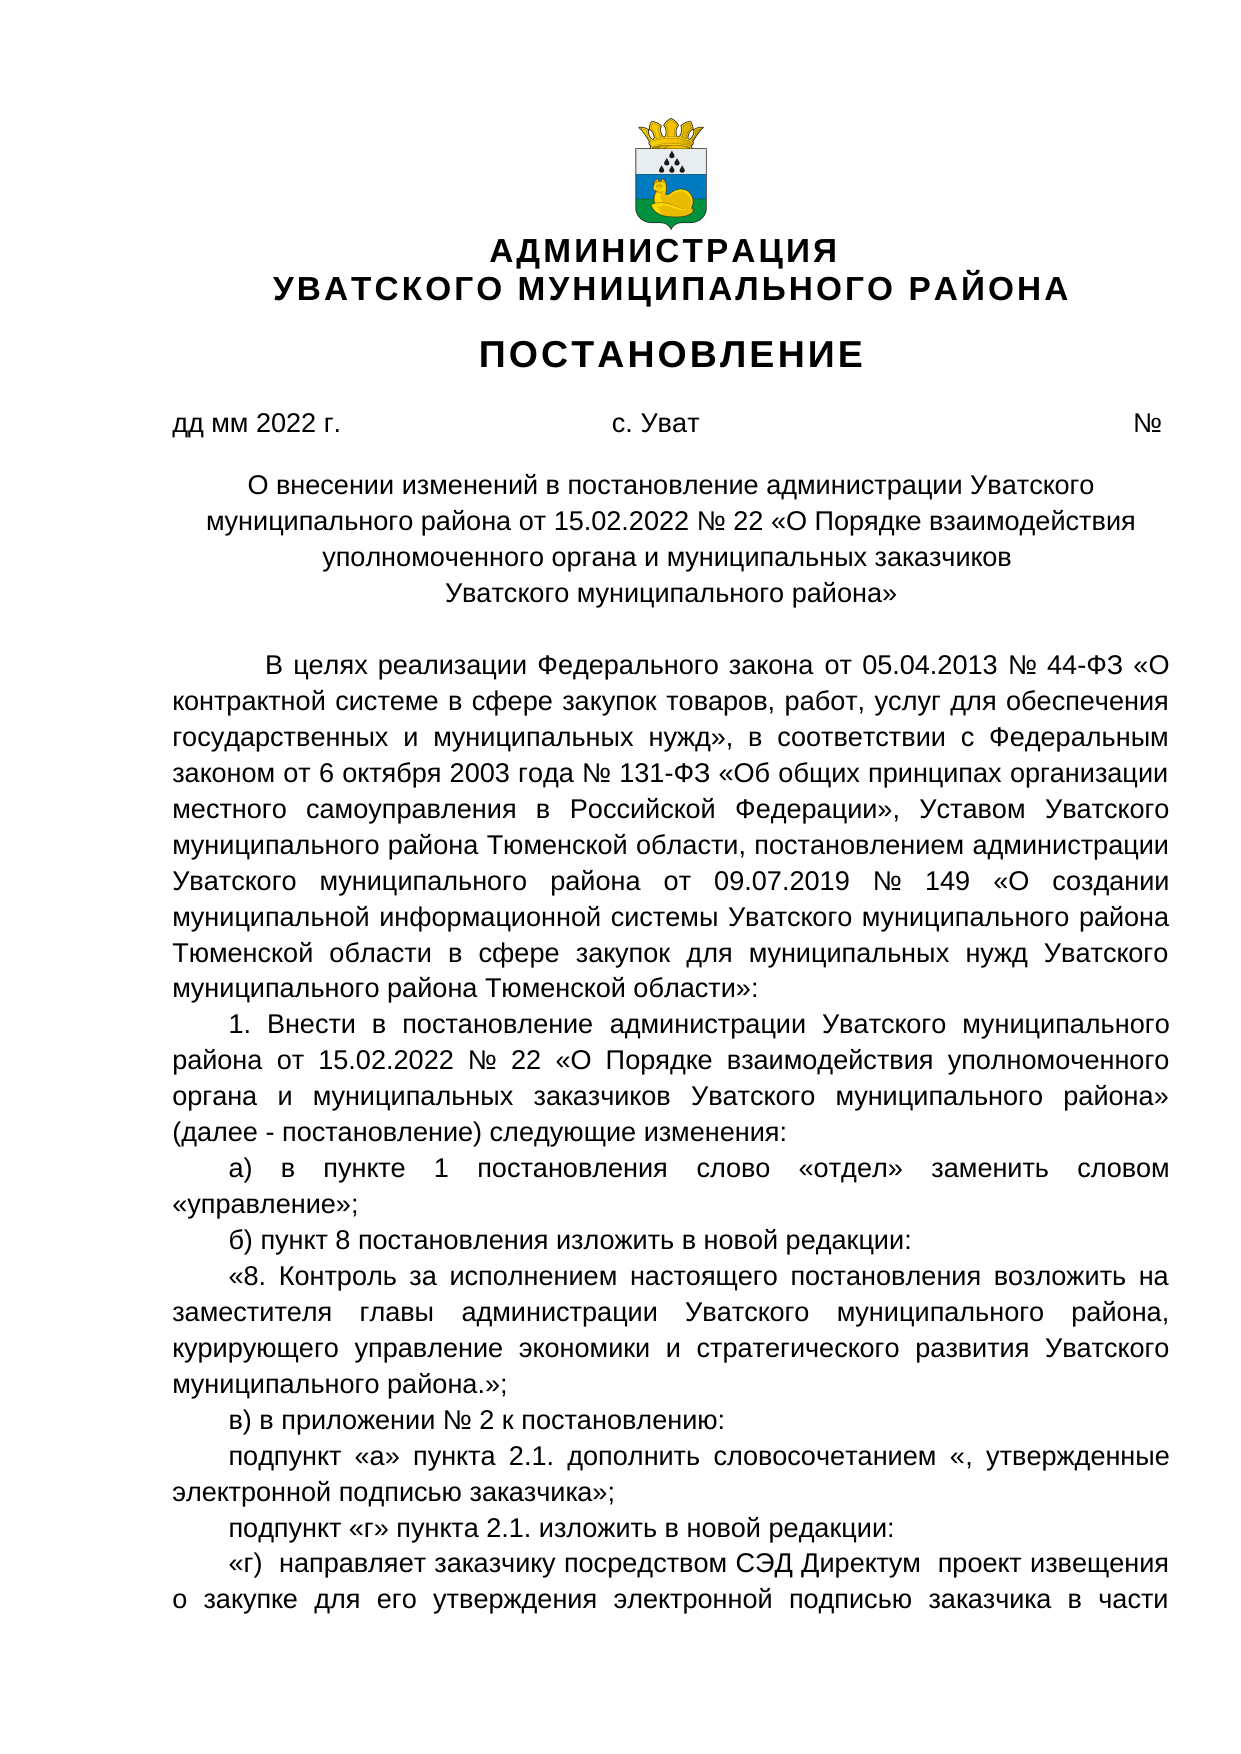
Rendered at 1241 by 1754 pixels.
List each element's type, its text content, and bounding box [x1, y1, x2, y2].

text подпункт «а» пункта 2.1. дополнить словосочетанием «, утвержденные электронной подписью заказчика»; [172, 1440, 1170, 1507]
text дд мм 2022 г. с. Уват № [172, 407, 1170, 438]
text а) в пункте 1 постановления слово «отдел» заменить словом «управление»; [172, 1152, 1170, 1219]
text б) пункт 8 постановления изложить в новой редакции: [172, 1224, 1170, 1255]
text 1. Внести в постановление администрации Уватского муниципального района от 15.02.2022 № 22 «О Порядке взаимодействия уполномоченного органа и муниципальных заказчиков Уватского муниципального района» (далее - постановление) следующие изменения: [172, 1008, 1170, 1147]
text Постановление [172, 332, 1170, 376]
text В целях реализации Федерального закона от 05.04.2013 № 44-ФЗ «О контрактной системе в сфере закупок товаров, работ, услуг для обеспечения государственных и муниципальных нужд», в соответствии с Федеральным законом от 6 октября 2003 года № 131-ФЗ «Об общих принципах организации местного самоуправления в Российской Федерации», Уставом Уватского муниципального района Тюменской области, постановлением администрации Уватского муниципального района от 09.07.2019 № 149 «О создании муниципальной информационной системы Уватского муниципального района Тюменской области в сфере закупок для муниципальных нужд Уватского муниципального района Тюменской области»: [172, 649, 1170, 1004]
text подпункт «г» пункта 2.1. изложить в новой редакции: [172, 1512, 1170, 1543]
text «г) направляет заказчику посредством СЭД Директум проект извещения о закупке для его утверждения электронной подписью заказчика в части [172, 1547, 1170, 1615]
text в) в приложении № 2 к постановлению: [172, 1404, 1170, 1435]
text «8. Контроль за исполнением настоящего постановления возложить на заместителя главы администрации Уватского муниципального района, курирующего управление экономики и стратегического развития Уватского муниципального района.»; [172, 1260, 1170, 1399]
text Администрация Уватского муниципального района [172, 231, 1170, 307]
picture [635, 118, 707, 231]
text О внесении изменений в постановление администрации Уватского муниципального района от 15.02.2022 № 22 «О Порядке взаимодействия уполномоченного органа и муниципальных заказчиков [172, 469, 1170, 572]
text Уватского муниципального района» [172, 577, 1170, 608]
